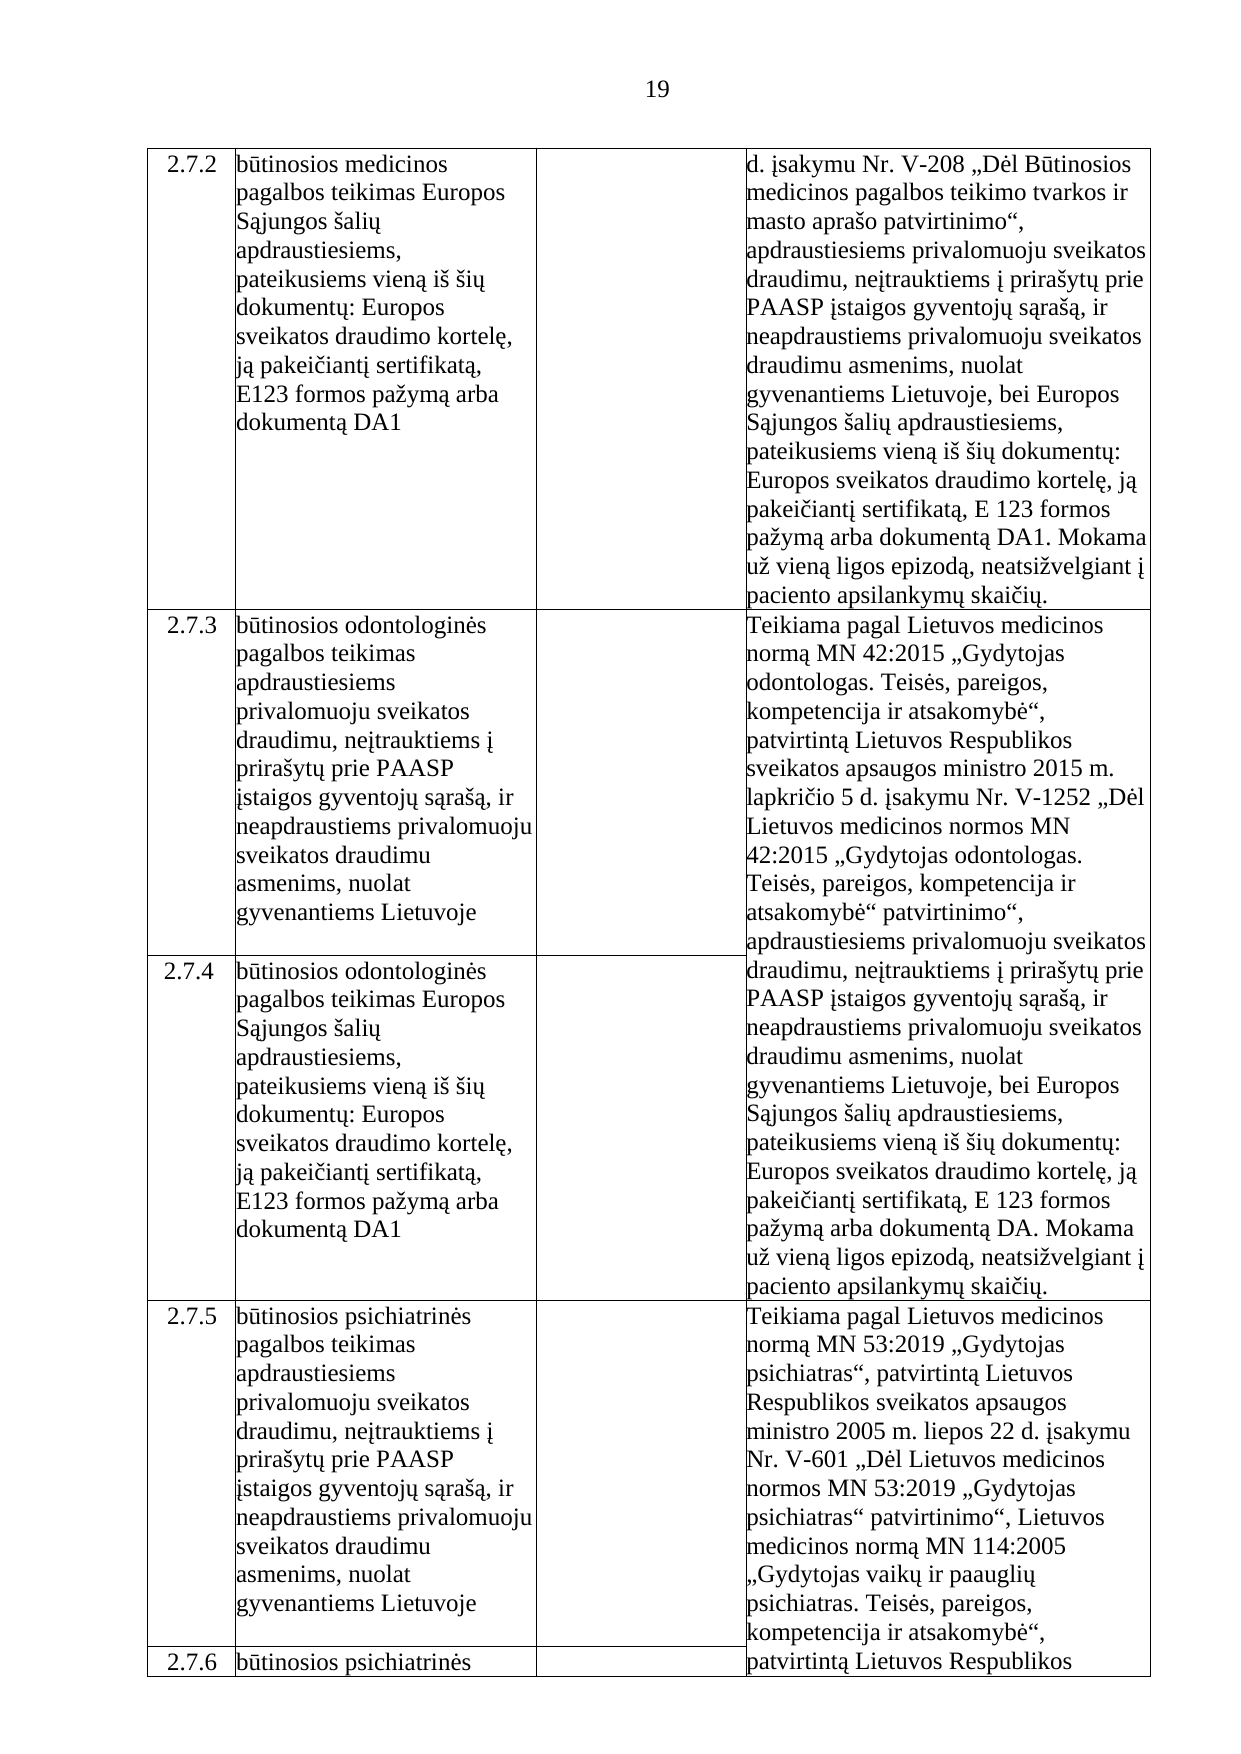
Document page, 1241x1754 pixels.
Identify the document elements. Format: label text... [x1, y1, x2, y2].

table_cell 2.7.6 [148, 1647, 235, 1676]
table_cell [537, 610, 746, 955]
table_cell 2.7.3 [148, 610, 235, 955]
table_cell 2.7.5 [148, 1301, 235, 1646]
table_cell 2.7.2 [148, 149, 235, 609]
table_cell būtinosios psichiatrinės [236, 1647, 536, 1676]
table_cell Teikiama pagal Lietuvos medicinos normą MN 53:2019 „Gydytojas psichiatras“, patvirtintą Lietuvos Respublikos sveikatos apsaugos ministro 2005 m. liepos 22 d. įsakymu Nr. V-601 „Dėl Lietuvos medicinos normos MN 53:2019 „Gydytojas psichiatras“ patvirtinimo“, Lietuvos medicinos normą MN 114:2005 „Gydytojas vaikų ir paauglių psichiatras. Teisės, pareigos, kompetencija ir atsakomybė“, patvirtintą Lietuvos Respublikos sveikatos apsaugos ministro 2005 m. liepos 13 d. įsakymu Nr. V-577 „Dėl Lietuvos medicinos normos MN 114:2005 „Gydytojas vaikų ir paauglių psichiatras. Teisės, pareigos, kompetencija ir atsakomybė“ patvirtinimo“, ir Būtinosios medicinos pagalbos teikimo tvarkos ir masto aprašą, patvirtintą Lietuvos Respublikos sveikatos apsaugos ministro 2004 m. balandžio 8 d. įsakymu Nr. V-208 „Dėl Būtinosios medicinos pagalbos teikimo tvarkos ir masto aprašo patvirtinimo“, apdraustiesiems privalomuoju sveikatos draudimu, neįtrauktiems į prirašytų prie PAASP įstaigos gyventojų sąrašą, ir neapdraustiems privalomuoju sveikatos draudimu asmenims, nuolat gyvenantiems Lietuvoje, bei Europos Sąjungos šalių apdraustiesiems, pateikusiems vieną iš šių dokumentų: Europos sveikatos draudimo kortelę, ją pakeičiantį sertifikatą, E 123 formos pažymą arba dokumentą DA1. Mokama už vieną ligos epizodą, neatsižvelgiant į paciento apsilankymų skaičių. [747, 1301, 1150, 1676]
table_cell būtinosios odontologinės pagalbos teikimas apdraustiesiems privalomuoju sveikatos draudimu, neįtrauktiems į prirašytų prie PAASP įstaigos gyventojų sąrašą, ir neapdraustiems privalomuoju sveikatos draudimu asmenims, nuolat gyvenantiems Lietuvoje [236, 610, 536, 955]
table_cell 2.7.4 [148, 956, 235, 1300]
table_cell būtinosios psichiatrinės pagalbos teikimas apdraustiesiems privalomuoju sveikatos draudimu, neįtrauktiems į prirašytų prie PAASP įstaigos gyventojų sąrašą, ir neapdraustiems privalomuoju sveikatos draudimu asmenims, nuolat gyvenantiems Lietuvoje [236, 1301, 536, 1646]
table_cell būtinosios odontologinės pagalbos teikimas Europos Sąjungos šalių apdraustiesiems, pateikusiems vieną iš šių dokumentų: Europos sveikatos draudimo kortelę, ją pakeičiantį sertifikatą, E123 formos pažymą arba dokumentą DA1 [236, 956, 536, 1300]
table_cell Teikiama pagal Lietuvos medicinos normą MN 42:2015 „Gydytojas odontologas. Teisės, pareigos, kompetencija ir atsakomybė“, patvirtintą Lietuvos Respublikos sveikatos apsaugos ministro 2015 m. lapkričio 5 d. įsakymu Nr. V-1252 „Dėl Lietuvos medicinos normos MN 42:2015 „Gydytojas odontologas. Teisės, pareigos, kompetencija ir atsakomybė“ patvirtinimo“, apdraustiesiems privalomuoju sveikatos draudimu, neįtrauktiems į prirašytų prie PAASP įstaigos gyventojų sąrašą, ir neapdraustiems privalomuoju sveikatos draudimu asmenims, nuolat gyvenantiems Lietuvoje, bei Europos Sąjungos šalių apdraustiesiems, pateikusiems vieną iš šių dokumentų: Europos sveikatos draudimo kortelę, ją pakeičiantį sertifikatą, E 123 formos pažymą arba dokumentą DA. Mokama už vieną ligos epizodą, neatsižvelgiant į paciento apsilankymų skaičių. [747, 610, 1150, 1300]
table_cell [537, 1301, 746, 1646]
table_cell [537, 149, 746, 609]
table_cell būtinosios medicinos pagalbos teikimas Europos Sąjungos šalių apdraustiesiems, pateikusiems vieną iš šių dokumentų: Europos sveikatos draudimo kortelę, ją pakeičiantį sertifikatą, E123 formos pažymą arba dokumentą DA1 [236, 149, 536, 609]
table_cell [537, 956, 746, 1300]
table_cell d. įsakymu Nr. V-208 „Dėl Būtinosios medicinos pagalbos teikimo tvarkos ir masto aprašo patvirtinimo“, apdraustiesiems privalomuoju sveikatos draudimu, neįtrauktiems į prirašytų prie PAASP įstaigos gyventojų sąrašą, ir neapdraustiems privalomuoju sveikatos draudimu asmenims, nuolat gyvenantiems Lietuvoje, bei Europos Sąjungos šalių apdraustiesiems, pateikusiems vieną iš šių dokumentų: Europos sveikatos draudimo kortelę, ją pakeičiantį sertifikatą, E 123 formos pažymą arba dokumentą DA1. Mokama už vieną ligos epizodą, neatsižvelgiant į paciento apsilankymų skaičių. [747, 149, 1150, 609]
table_cell [537, 1647, 746, 1676]
